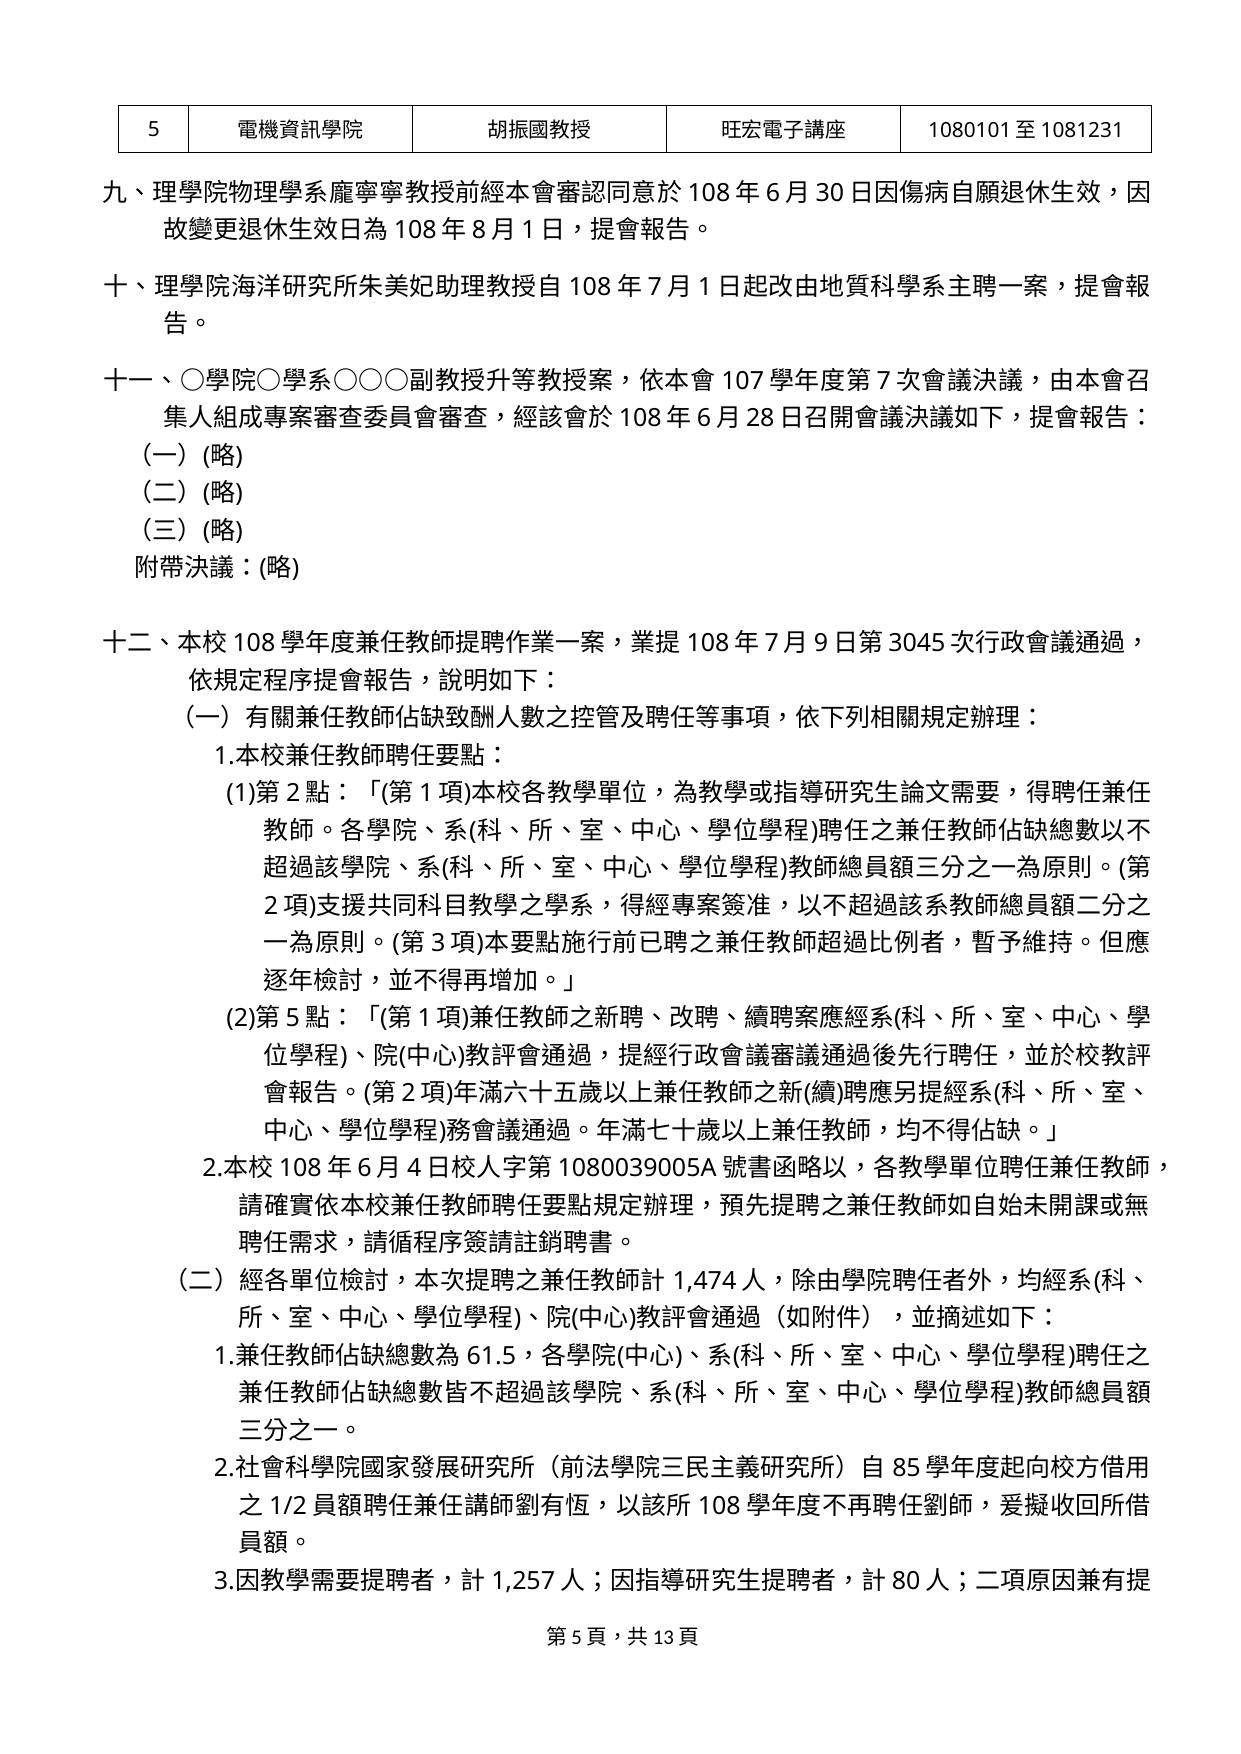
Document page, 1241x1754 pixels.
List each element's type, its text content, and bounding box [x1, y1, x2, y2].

text （二）經各單位檢討，本次提聘之兼任教師計1,474人，除由學院聘任者外，均經系(科、所、室、中心、學位學程)、院(中心)教評會通過（如附件），並摘述如下： [164, 1259, 1152, 1334]
table_cell 5 [119, 106, 188, 152]
table_cell 1080101至1081231 [901, 106, 1151, 152]
text 1.本校兼任教師聘任要點： [214, 734, 1152, 772]
text 3.因教學需要提聘者，計1,257人；因指導研究生提聘者，計80人；二項原因兼有提 [214, 1559, 1152, 1597]
text （一）有關兼任教師佔缺致酬人數之控管及聘任等事項，依下列相關規定辦理： [164, 697, 1152, 734]
table_cell 旺宏電子講座 [667, 106, 900, 152]
text 1.兼任教師佔缺總數為61.5，各學院(中心)、系(科、所、室、中心、學位學程)聘任之兼任教師佔缺總數皆不超過該學院、系(科、所、室、中心、學位學程)教師總員額三分之一。 [214, 1334, 1152, 1447]
text 2.本校108年6月4日校人字第1080039005A號書函略以，各教學單位聘任兼任教師，請確實依本校兼任教師聘任要點規定辦理，預先提聘之兼任教師如自始未開課或無聘任需求，請循程序簽請註銷聘書。 [189, 1147, 1152, 1259]
text （一）(略) [89, 434, 1152, 472]
text 十一、○學院○學系○○○副教授升等教授案，依本會107學年度第7次會議決議，由本會召集人組成專案審查委員會審查，經該會於108年6月28日召開會議決議如下，提會報告： [89, 359, 1152, 434]
text (1)第2點：「(第1項)本校各教學單位，為教學或指導研究生論文需要，得聘任兼任教師。各學院、系(科、所、室、中心、學位學程)聘任之兼任教師佔缺總數以不超過該學院、系(科、所、室、中心、學位學程)教師總員額三分之一為原則。(第2項)支援共同科目教學之學系，得經專案簽准，以不超過該系教師總員額二分之一為原則。(第3項)本要點施行前已聘之兼任教師超過比例者，暫予維持。但應逐年檢討，並不得再增加。」 [226, 772, 1152, 997]
text 附帶決議：(略) [89, 547, 1152, 584]
text 十二、本校108學年度兼任教師提聘作業一案，業提108年7月9日第3045次行政會議通過，依規定程序提會報告，說明如下： [89, 622, 1152, 697]
text (2)第5點：「(第1項)兼任教師之新聘、改聘、續聘案應經系(科、所、室、中心、學位學程)、院(中心)教評會通過，提經行政會議審議通過後先行聘任，並於校教評會報告。(第2項)年滿六十五歲以上兼任教師之新(續)聘應另提經系(科、所、室、中心、學位學程)務會議通過。年滿七十歲以上兼任教師，均不得佔缺。」 [226, 997, 1152, 1147]
text （三）(略) [89, 509, 1152, 547]
text 十、理學院海洋研究所朱美妃助理教授自108年7月1日起改由地質科學系主聘一案，提會報告。 [89, 265, 1152, 340]
text （二）(略) [89, 472, 1152, 509]
table_cell 電機資訊學院 [189, 106, 412, 152]
text 九、理學院物理學系龐寧寧教授前經本會審認同意於108年6月30日因傷病自願退休生效，因故變更退休生效日為108年8月1日，提會報告。 [89, 172, 1152, 247]
table_cell 胡振國教授 [413, 106, 666, 152]
text 2.社會科學院國家發展研究所（前法學院三民主義研究所）自85學年度起向校方借用之1/2員額聘任兼任講師劉有恆，以該所108學年度不再聘任劉師，爰擬收回所借員額。 [214, 1447, 1152, 1559]
